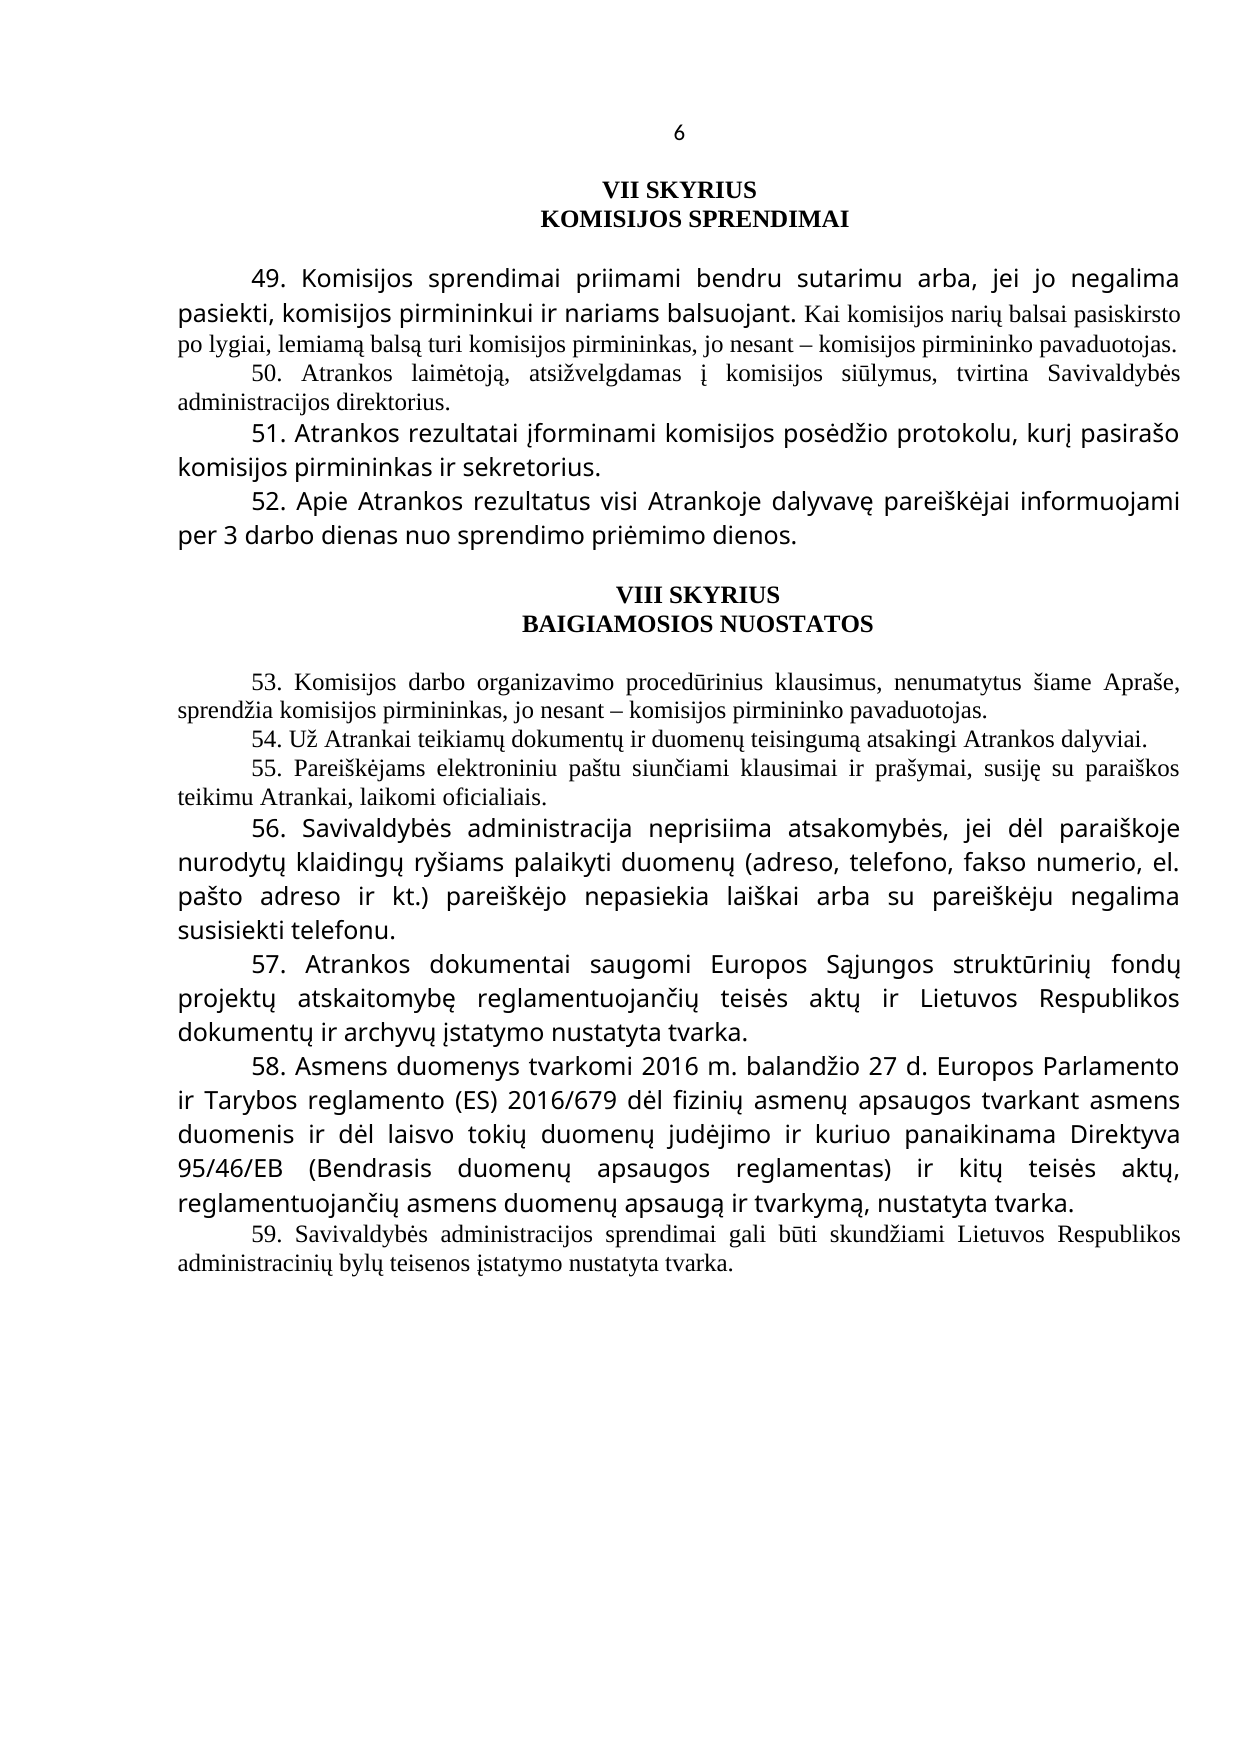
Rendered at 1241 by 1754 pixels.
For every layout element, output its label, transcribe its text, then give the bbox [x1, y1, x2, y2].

text 55. Pareiškėjams elektroniniu paštu siunčiami klausimai ir prašymai, susiję su paraiškos teikimu Atrankai, laikomi oficialiais. [177, 753, 1181, 811]
text 50. Atrankos laimėtoją, atsižvelgdamas į komisijos siūlymus, tvirtina Savivaldybės administracijos direktorius. [177, 358, 1181, 416]
text 54. Už Atrankai teikiamų dokumentų ir duomenų teisingumą atsakingi Atrankos dalyviai. [177, 724, 1181, 753]
text 49. Komisijos sprendimai priimami bendru sutarimu arba, jei jo negalima pasiekti, komisijos pirmininkui ir nariams balsuojant. Kai komisijos narių balsai pasiskirsto po lygiai, lemiamą balsą turi komisijos pirmininkas, jo nesant – komisijos pirmininko pavaduotojas. [177, 261, 1181, 358]
text VII SKYRIUS [177, 175, 1181, 204]
text KOMISIJOS SPRENDIMAI [215, 204, 1181, 232]
text 59. Savivaldybės administracijos sprendimai gali būti skundžiami Lietuvos Respublikos administracinių bylų teisenos įstatymo nustatyta tvarka. [177, 1219, 1181, 1277]
text 53. Komisijos darbo organizavimo procedūrinius klausimus, nenumatytus šiame Apraše, sprendžia komisijos pirmininkas, jo nesant – komisijos pirmininko pavaduotojas. [177, 667, 1181, 724]
text 52. Apie Atrankos rezultatus visi Atrankoje dalyvavę pareiškėjai informuojami per 3 darbo dienas nuo sprendimo priėmimo dienos. [177, 484, 1181, 552]
text 56. Savivaldybės administracija neprisiima atsakomybės, jei dėl paraiškoje nurodytų klaidingų ryšiams palaikyti duomenų (adreso, telefono, fakso numerio, el. pašto adreso ir kt.) pareiškėjo nepasiekia laiškai arba su pareiškėju negalima susisiekti telefonu. [177, 811, 1181, 947]
text BAIGIAMOSIOS NUOSTATOS [215, 609, 1181, 638]
text 58. Asmens duomenys tvarkomi 2016 m. balandžio 27 d. Europos Parlamento ir Tarybos reglamento (ES) 2016/679 dėl fizinių asmenų apsaugos tvarkant asmens duomenis ir dėl laisvo tokių duomenų judėjimo ir kuriuo panaikinama Direktyva 95/46/EB (Bendrasis duomenų apsaugos reglamentas) ir kitų teisės aktų, reglamentuojančių asmens duomenų apsaugą ir tvarkymą, nustatyta tvarka. [177, 1049, 1181, 1219]
text 51. Atrankos rezultatai įforminami komisijos posėdžio protokolu, kurį pasirašo komisijos pirmininkas ir sekretorius. [177, 416, 1181, 484]
text VIII SKYRIUS [215, 581, 1181, 609]
text 57. Atrankos dokumentai saugomi Europos Sąjungos struktūrinių fondų projektų atskaitomybę reglamentuojančių teisės aktų ir Lietuvos Respublikos dokumentų ir archyvų įstatymo nustatyta tvarka. [177, 947, 1181, 1049]
